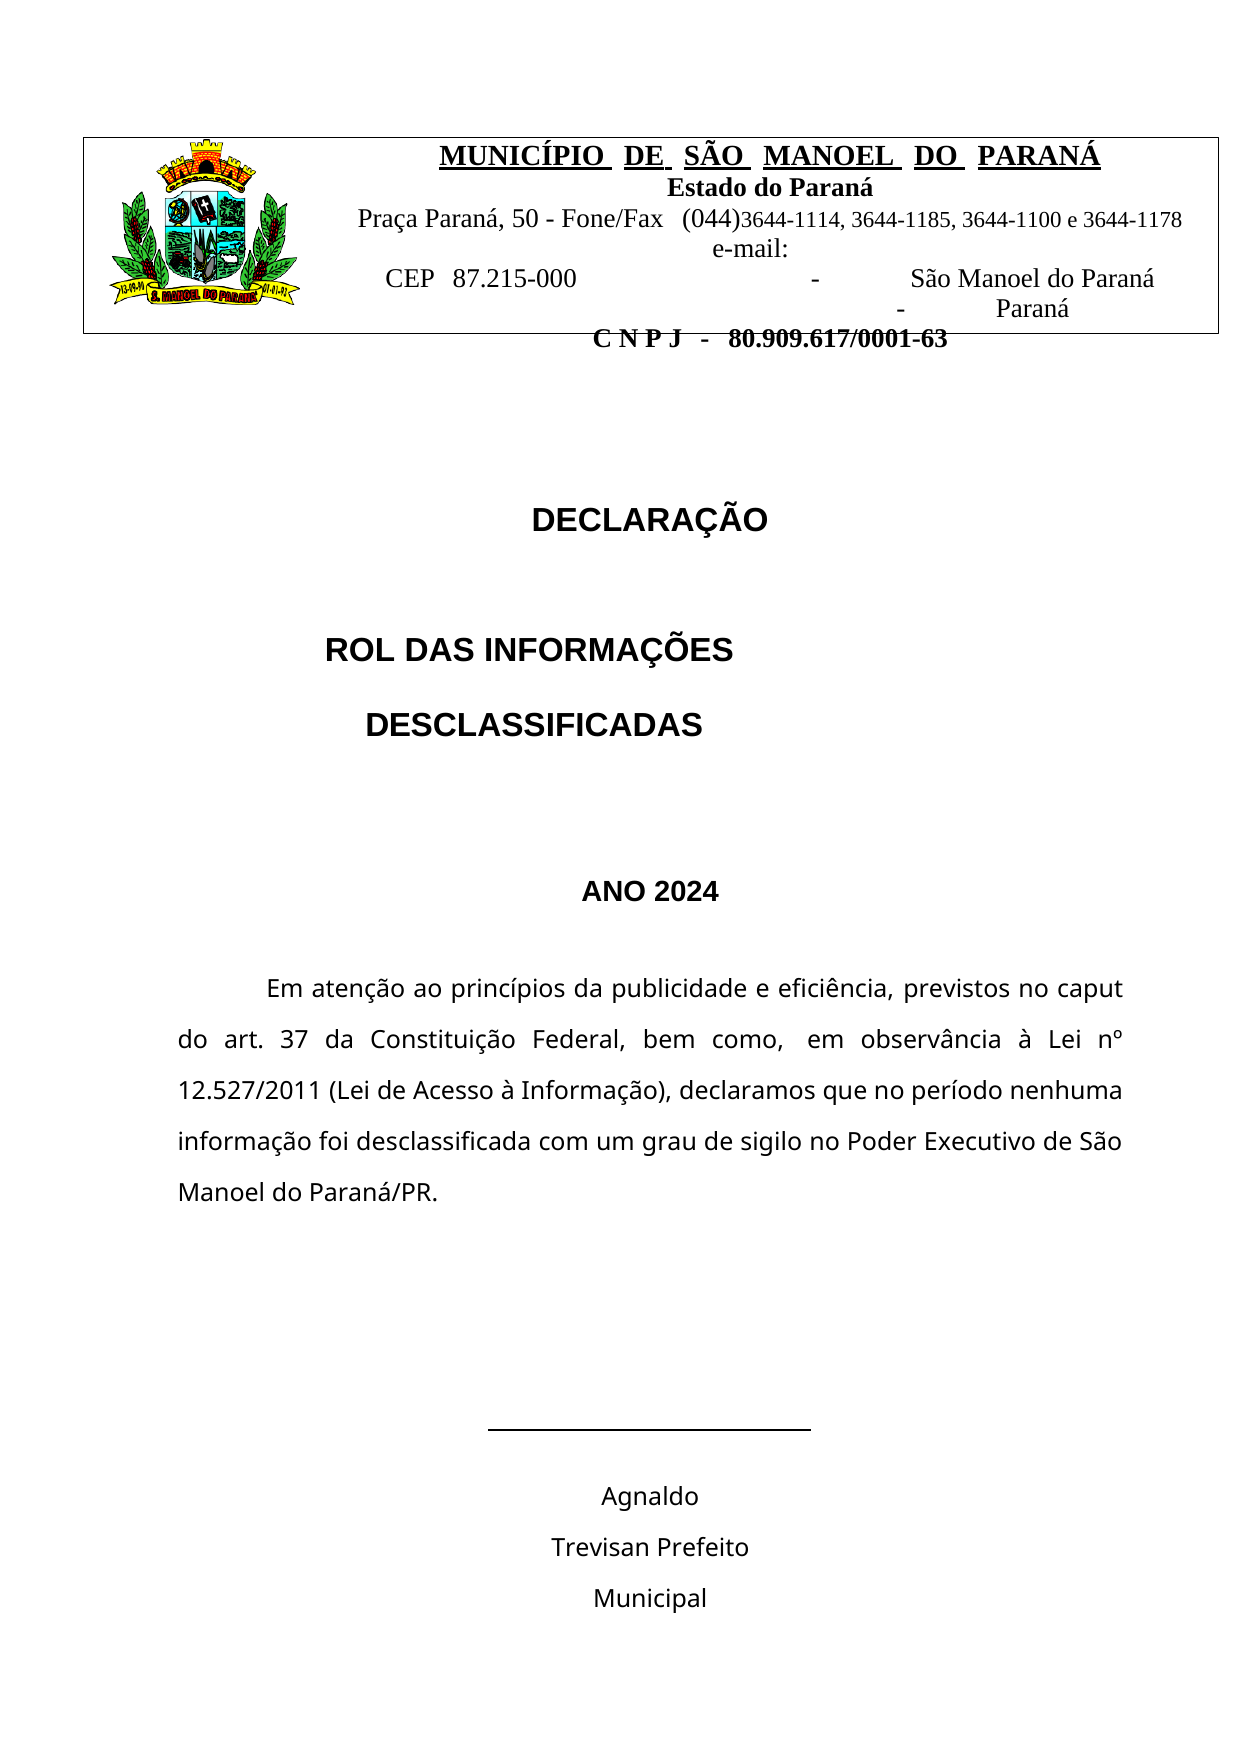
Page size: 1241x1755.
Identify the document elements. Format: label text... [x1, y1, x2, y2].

text Em atenção ao princípios da publicidade e eficiência, previstos no caput do art. 37 da Constituição Federal, bem como, em observância à Lei nº 12.527/2011 (Lei de Acesso à Informação), declaramos que no período nenhuma informação foi desclassificada com um grau de sigilo no Poder Executivo de São Manoel do Paraná/PR. [177, 971, 1123, 1209]
title ROL DAS INFORMAÇÕES [73, 632, 995, 669]
picture [109, 139, 300, 305]
title DECLARAÇÃO [303, 501, 996, 538]
text ANO 2024 [303, 875, 996, 908]
text Agnaldo Trevisan Prefeito Municipal [550, 1478, 750, 1614]
title DESCLASSIFICADAS [73, 706, 995, 743]
